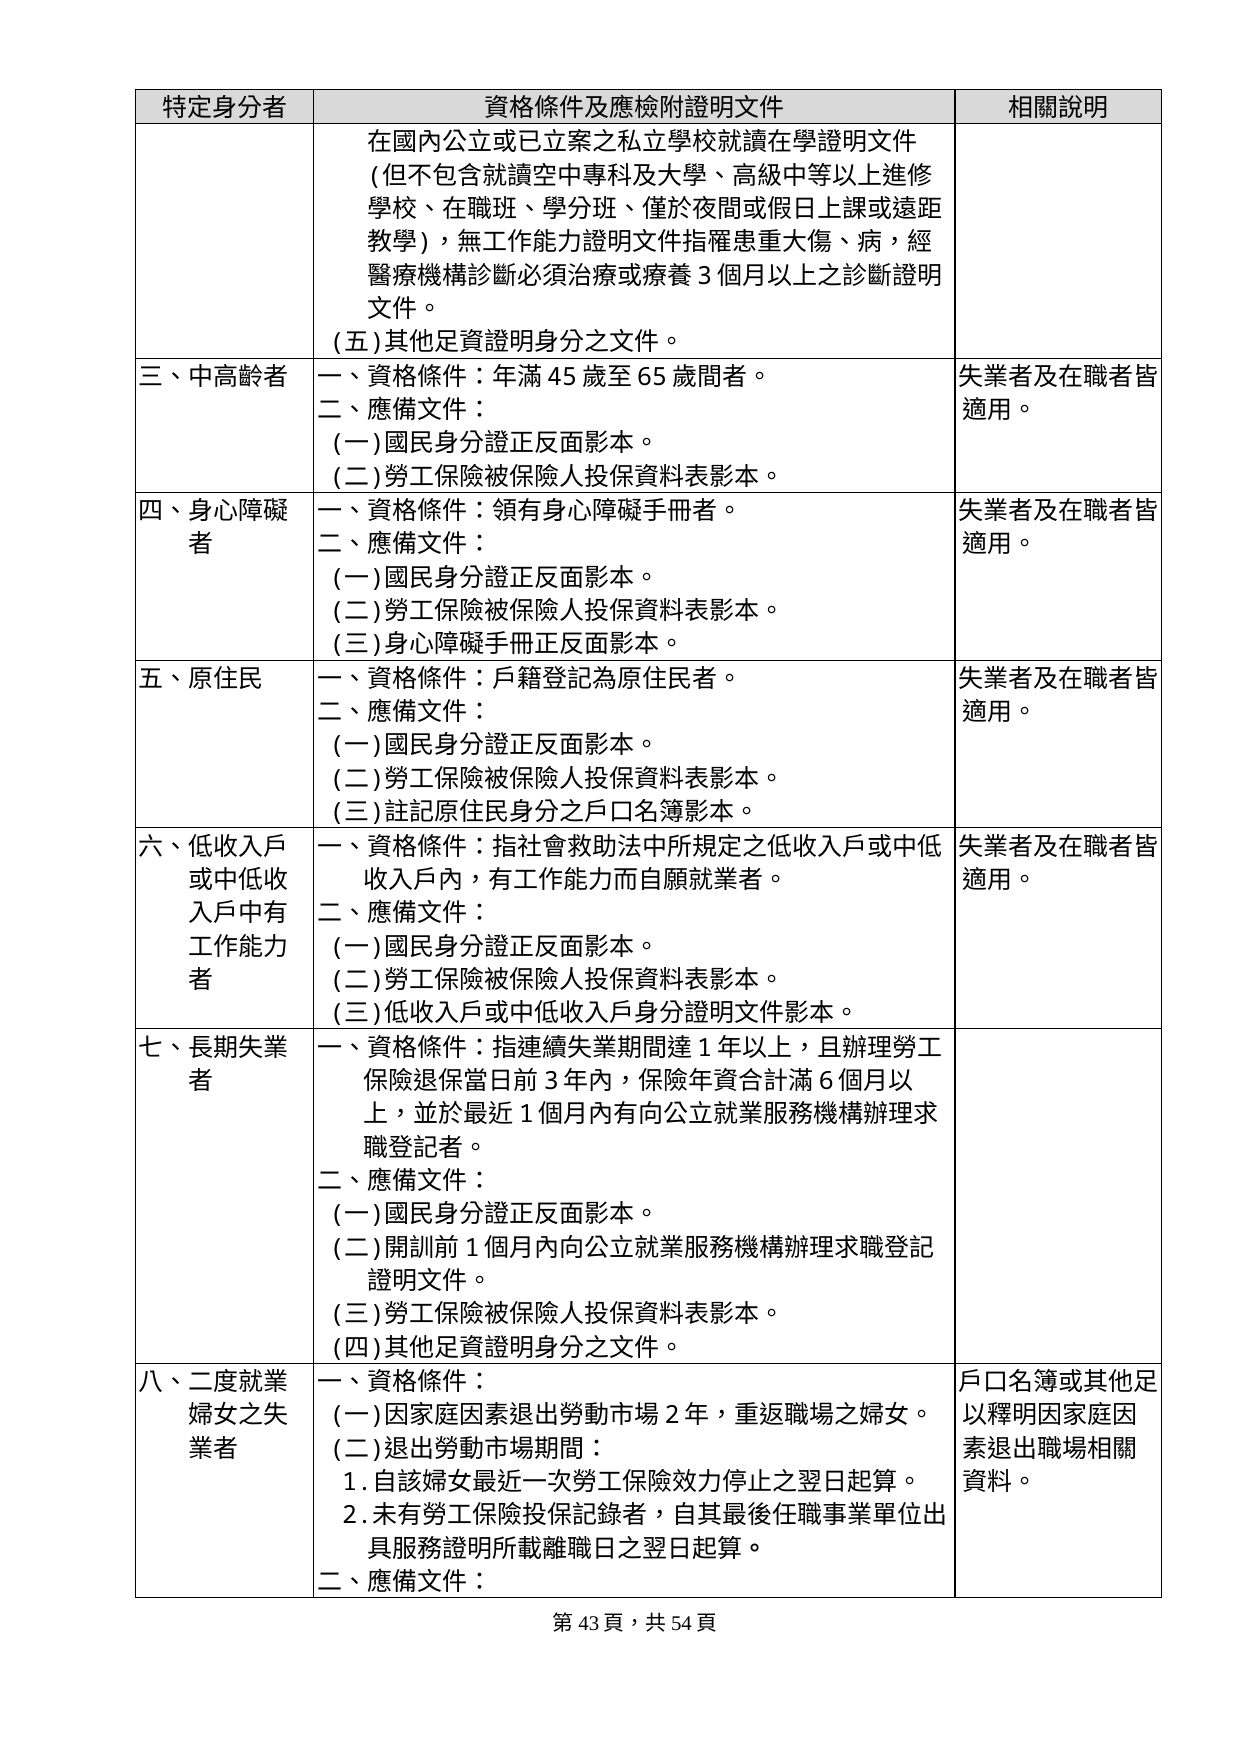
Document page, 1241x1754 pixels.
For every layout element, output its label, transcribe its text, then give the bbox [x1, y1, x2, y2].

table_cell 失業者及在職者皆適用。 [956, 661, 1161, 827]
table_header 相關說明 [956, 90, 1161, 123]
table_cell 失業者及在職者皆適用。 [956, 493, 1161, 659]
table_cell 一、資格條件：戶籍登記為原住民者。 二、應備文件： (一)國民身分證正反面影本。 (二)勞工保險被保險人投保資料表影本。 (三)註記原住民身分之戶口名簿影本。 [314, 661, 954, 827]
table_cell 一、資格條件：領有身心障礙手冊者。 二、應備文件： (一)國民身分證正反面影本。 (二)勞工保險被保險人投保資料表影本。 (三)身心障礙手冊正反面影本。 [314, 493, 954, 659]
table_cell [956, 1029, 1161, 1363]
table_cell 一、資格條件：指連續失業期間達1年以上，且辦理勞工保險退保當日前3年內，保險年資合計滿6個月以上，並於最近1個月內有向公立就業服務機構辦理求職登記者。 二、應備文件： (一)國民身分證正反面影本。 (二)開訓前1個月內向公立就業服務機構辦理求職登記證明文件。 (三)勞工保險被保險人投保資料表影本。 (四)其他足資證明身分之文件。 [314, 1029, 954, 1363]
table_cell 失業者及在職者皆適用。 [956, 828, 1161, 1028]
table_header 特定身分者 [136, 90, 313, 123]
table_cell 一、資格條件：年滿45歲至65歲間者。 二、應備文件： (一)國民身分證正反面影本。 (二)勞工保險被保險人投保資料表影本。 [314, 359, 954, 492]
table_cell 一、資格條件： (一)因家庭因素退出勞動市場2年，重返職場之婦女。 (二)退出勞動市場期間： 1.自該婦女最近一次勞工保險效力停止之翌日起算。 2.未有勞工保險投保記錄者，自其最後任職事業單位出具服務證明所載離職日之翌日起算。 二、應備文件： [314, 1364, 954, 1597]
table_cell 失業者及在職者皆適用。 [956, 359, 1161, 492]
table_cell 戶口名簿或其他足以釋明因家庭因素退出職場相關資料。 [956, 1364, 1161, 1597]
table_cell 五、原住民 [136, 661, 313, 827]
table_cell 三、中高齡者 [136, 359, 313, 492]
table_cell 七、長期失業者 [136, 1029, 313, 1363]
table_cell 四、身心障礙者 [136, 493, 313, 659]
table_cell 六、低收入戶或中低收入戶中有工作能力者 [136, 828, 313, 1028]
table_cell 八、二度就業婦女之失業者 [136, 1364, 313, 1597]
table_cell [956, 124, 1161, 357]
table_cell [136, 124, 313, 357]
table_cell 一、資格條件：指社會救助法中所規定之低收入戶或中低收入戶內，有工作能力而自願就業者。 二、應備文件： (一)國民身分證正反面影本。 (二)勞工保險被保險人投保資料表影本。 (三)低收入戶或中低收入戶身分證明文件影本。 [314, 828, 954, 1028]
table_cell 在國內公立或已立案之私立學校就讀在學證明文件(但不包含就讀空中專科及大學、高級中等以上進修學校、在職班、學分班、僅於夜間或假日上課或遠距教學)，無工作能力證明文件指罹患重大傷、病，經醫療機構診斷必須治療或療養3個月以上之診斷證明文件。 (五)其他足資證明身分之文件。 [314, 124, 954, 357]
table_header 資格條件及應檢附證明文件 [314, 90, 954, 123]
